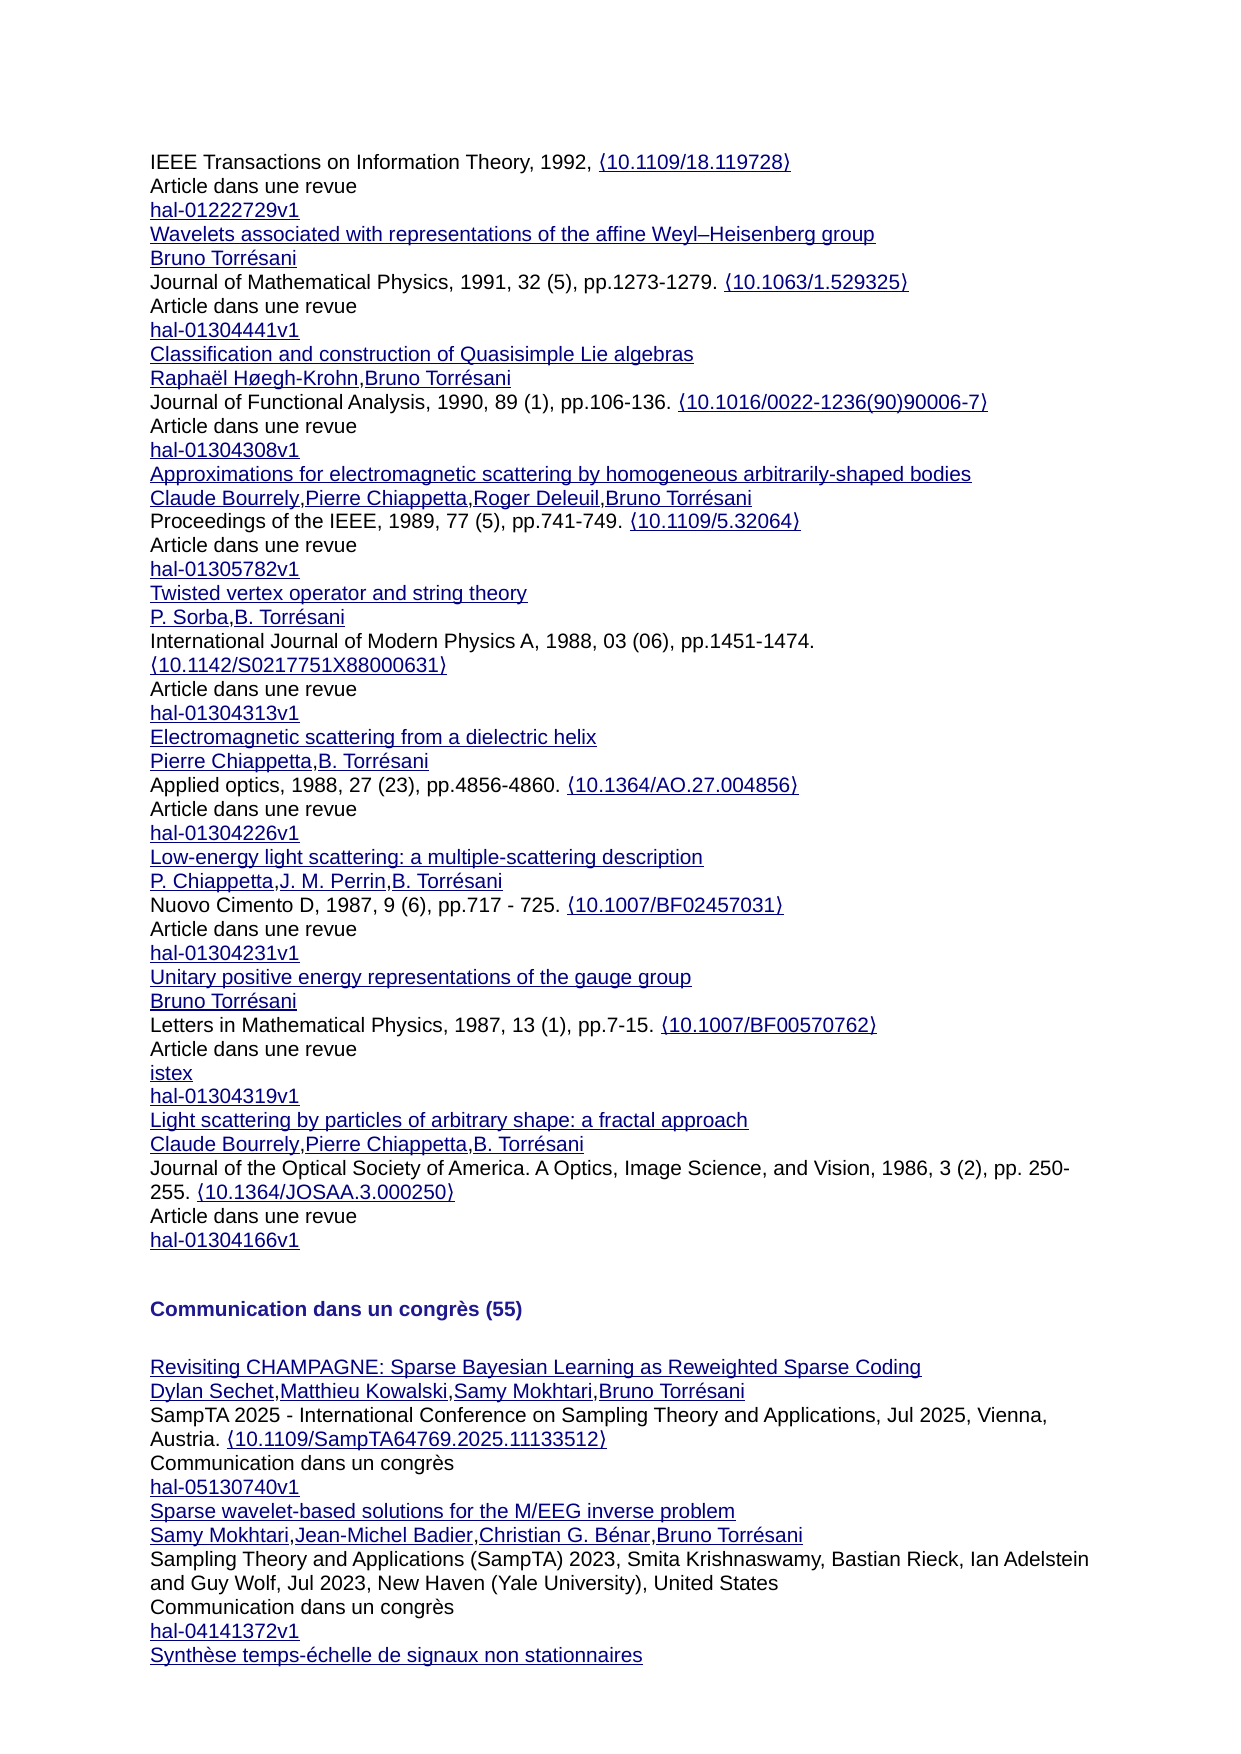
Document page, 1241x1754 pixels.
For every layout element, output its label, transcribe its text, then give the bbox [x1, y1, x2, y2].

table_cell Sparse wavelet-based solutions for the M/EEG inverse problem Samy Mokhtari,Jean-Michel Badier,Christian G. Bénar,Bruno Torrésani Sampling Theory and Applications (SampTA) 2023, Smita Krishnaswamy, Bastian Rieck, Ian Adelstein and Guy Wolf, Jul 2023, New Haven (Yale University), United States Communication dans un congrès hal-04141372v1 [150, 1499, 1090, 1643]
table_header Revisiting CHAMPAGNE: Sparse Bayesian Learning as Reweighted Sparse Coding Dylan Sechet,Matthieu Kowalski,Samy Mokhtari,Bruno Torrésani SampTA 2025 - International Conference on Sampling Theory and Applications, Jul 2025, Vienna, Austria. ⟨10.1109/SampTA64769.2025.11133512⟩ Communication dans un congrès hal-05130740v1 [150, 1355, 1090, 1499]
table_cell Electromagnetic scattering from a dielectric helix Pierre Chiappetta,B. Torrésani Applied optics, 1988, 27 (23), pp.4856-4860. ⟨10.1364/AO.27.004856⟩ Article dans une revue hal-01304226v1 [150, 725, 1090, 845]
table_cell Classification and construction of Quasisimple Lie algebras Raphaël Høegh-Krohn,Bruno Torrésani Journal of Functional Analysis, 1990, 89 (1), pp.106-136. ⟨10.1016/0022-1236(90)90006-7⟩ Article dans une revue hal-01304308v1 [150, 342, 1090, 461]
table_cell Light scattering by particles of arbitrary shape: a fractal approach Claude Bourrely,Pierre Chiappetta,B. Torrésani Journal of the Optical Society of America. A Optics, Image Science, and Vision, 1986, 3 (2), pp. 250-255. ⟨10.1364/JOSAA.3.000250⟩ Article dans une revue hal-01304166v1 [150, 1108, 1090, 1252]
table_cell IEEE Transactions on Information Theory, 1992, ⟨10.1109/18.119728⟩ Article dans une revue hal-01222729v1 [150, 150, 1090, 222]
table_cell Low-energy light scattering: a multiple-scattering description P. Chiappetta,J. M. Perrin,B. Torrésani Nuovo Cimento D, 1987, 9 (6), pp.717 - 725. ⟨10.1007/BF02457031⟩ Article dans une revue hal-01304231v1 [150, 845, 1090, 964]
table_cell Approximations for electromagnetic scattering by homogeneous arbitrarily-shaped bodies Claude Bourrely,Pierre Chiappetta,Roger Deleuil,Bruno Torrésani Proceedings of the IEEE, 1989, 77 (5), pp.741-749. ⟨10.1109/5.32064⟩ Article dans une revue hal-01305782v1 [150, 461, 1090, 581]
subtitle Communication dans un congrès (55) [150, 1297, 1090, 1321]
table_cell Wavelets associated with representations of the affine Weyl–Heisenberg group Bruno Torrésani Journal of Mathematical Physics, 1991, 32 (5), pp.1273-1279. ⟨10.1063/1.529325⟩ Article dans une revue hal-01304441v1 [150, 222, 1090, 342]
table_cell Twisted vertex operator and string theory P. Sorba,B. Torrésani International Journal of Modern Physics A, 1988, 03 (06), pp.1451-1474. ⟨10.1142/S0217751X88000631⟩ Article dans une revue hal-01304313v1 [150, 581, 1090, 725]
table_cell Unitary positive energy representations of the gauge group Bruno Torrésani Letters in Mathematical Physics, 1987, 13 (1), pp.7-15. ⟨10.1007/BF00570762⟩ Article dans une revue istex hal-01304319v1 [150, 965, 1090, 1108]
table_cell Synthèse temps-échelle de signaux non stationnaires [150, 1643, 1090, 1667]
